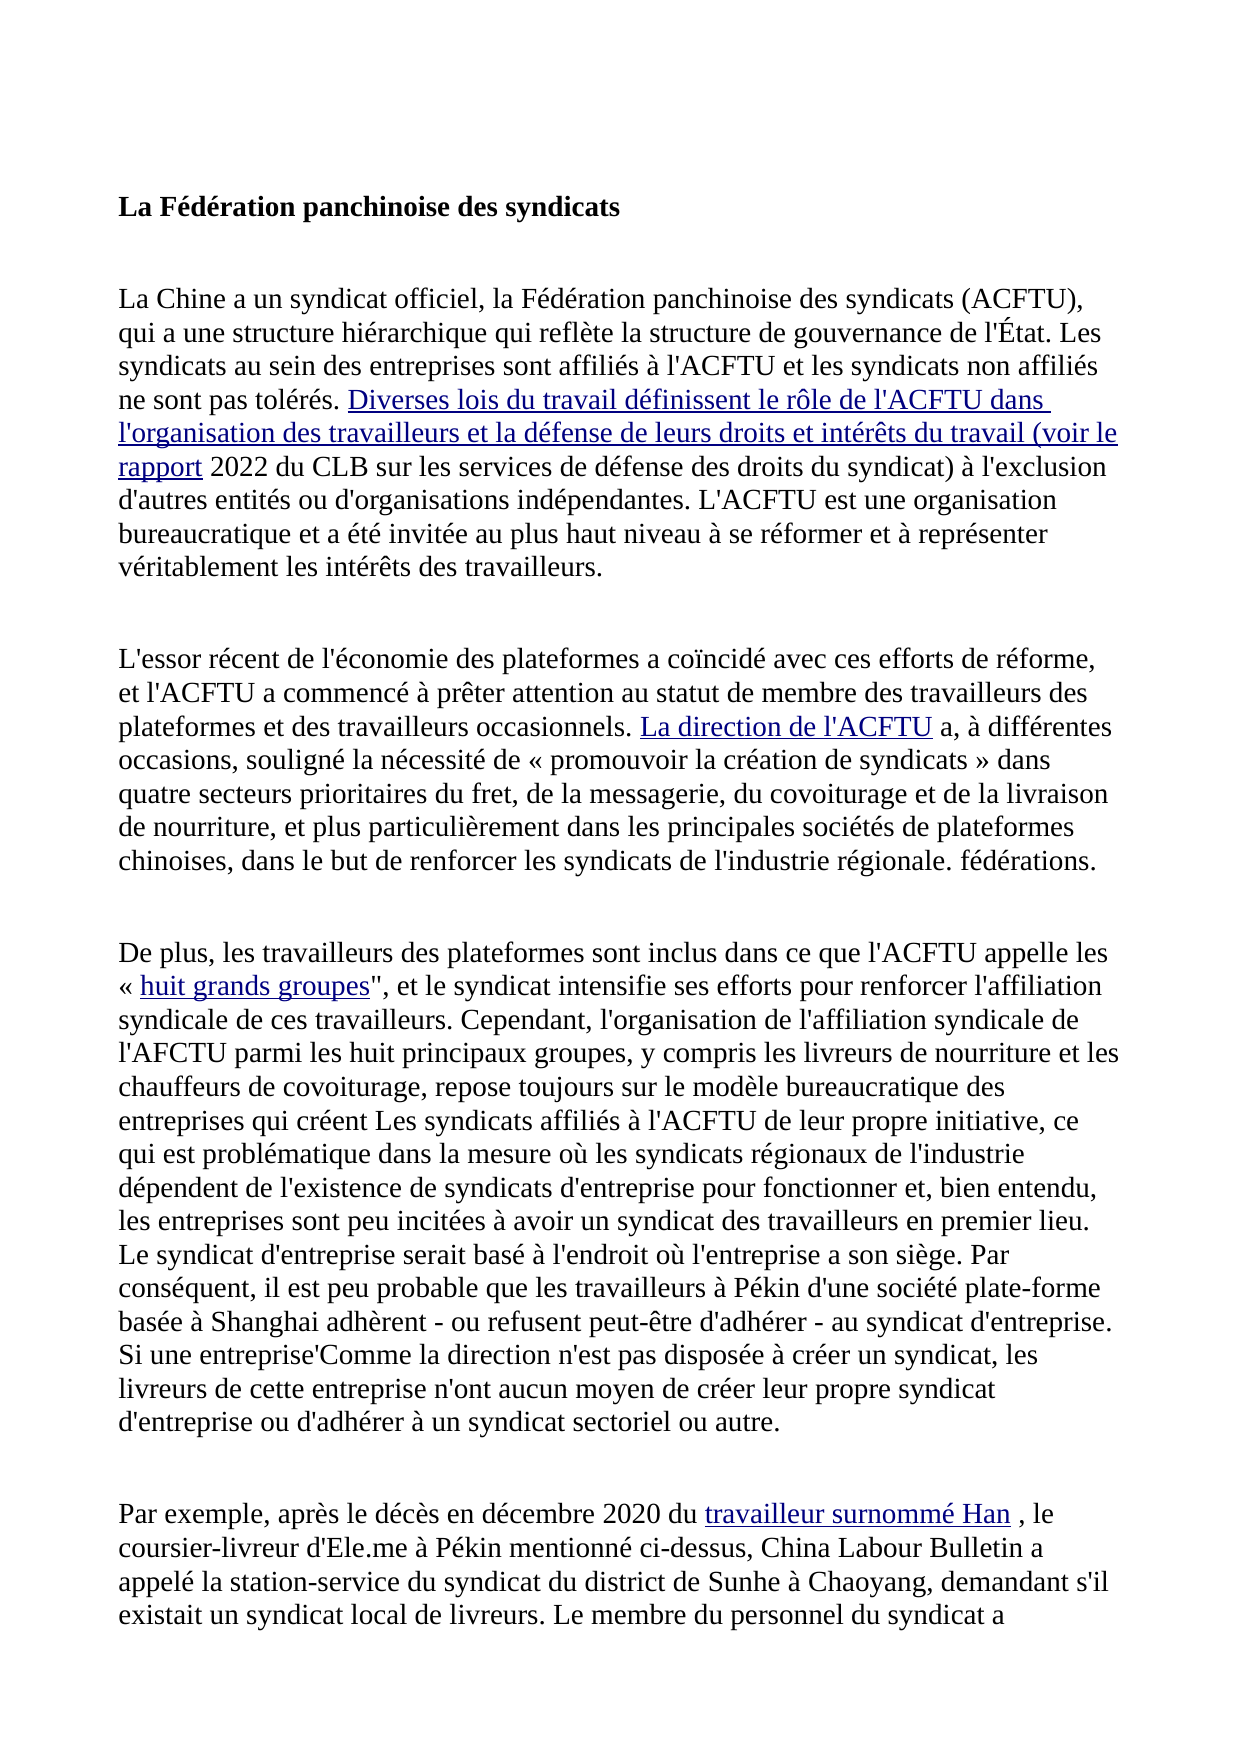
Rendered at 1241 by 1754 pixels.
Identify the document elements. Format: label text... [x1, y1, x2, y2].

text Par exemple, après le décès en décembre 2020 du travailleur surnommé Han , le coursier-livreur d'Ele.me à Pékin mentionné ci-dessus, China Labour Bulletin a appelé la station-service du syndicat du district de Sunhe à Chaoyang, demandant s'il existait un syndicat local de livreurs. Le membre du personnel du syndicat a [118, 1497, 1122, 1631]
text La Chine a un syndicat officiel, la Fédération panchinoise des syndicats (ACFTU), qui a une structure hiérarchique qui reflète la structure de gouvernance de l'État. Les syndicats au sein des entreprises sont affiliés à l'ACFTU et les syndicats non affiliés ne sont pas tolérés. Diverses lois du travail définissent le rôle de l'ACFTU dans l'organisation des travailleurs et la défense de leurs droits et intérêts du travail (voir le rapport 2022 du CLB sur les services de défense des droits du syndicat) à l'exclusion d'autres entités ou d'organisations indépendantes. L'ACFTU est une organisation bureaucratique et a été invitée au plus haut niveau à se réformer et à représenter véritablement les intérêts des travailleurs. [118, 281, 1122, 583]
text De plus, les travailleurs des plateformes sont inclus dans ce que l'ACFTU appelle les « huit grands groupes", et le syndicat intensifie ses efforts pour renforcer l'affiliation syndicale de ces travailleurs. Cependant, l'organisation de l'affiliation syndicale de l'AFCTU parmi les huit principaux groupes, y compris les livreurs de nourriture et les chauffeurs de covoiturage, repose toujours sur le modèle bureaucratique des entreprises qui créent Les syndicats affiliés à l'ACFTU de leur propre initiative, ce qui est problématique dans la mesure où les syndicats régionaux de l'industrie dépendent de l'existence de syndicats d'entreprise pour fonctionner et, bien entendu, les entreprises sont peu incitées à avoir un syndicat des travailleurs en premier lieu. Le syndicat d'entreprise serait basé à l'endroit où l'entreprise a son siège. Par conséquent, il est peu probable que les travailleurs à Pékin d'une société plate-forme basée à Shanghai adhèrent - ou refusent peut-être d'adhérer - au syndicat d'entreprise. Si une entreprise'Comme la direction n'est pas disposée à créer un syndicat, les livreurs de cette entreprise n'ont aucun moyen de créer leur propre syndicat d'entreprise ou d'adhérer à un syndicat sectoriel ou autre. [118, 935, 1122, 1438]
subtitle La Fédération panchinoise des syndicats [118, 189, 1122, 223]
text L'essor récent de l'économie des plateformes a coïncidé avec ces efforts de réforme, et l'ACFTU a commencé à prêter attention au statut de membre des travailleurs des plateformes et des travailleurs occasionnels. La direction de l'ACFTU a, à différentes occasions, souligné la nécessité de « promouvoir la création de syndicats » dans quatre secteurs prioritaires du fret, de la messagerie, du covoiturage et de la livraison de nourriture, et plus particulièrement dans les principales sociétés de plateformes chinoises, dans le but de renforcer les syndicats de l'industrie régionale. fédérations. [118, 642, 1122, 876]
